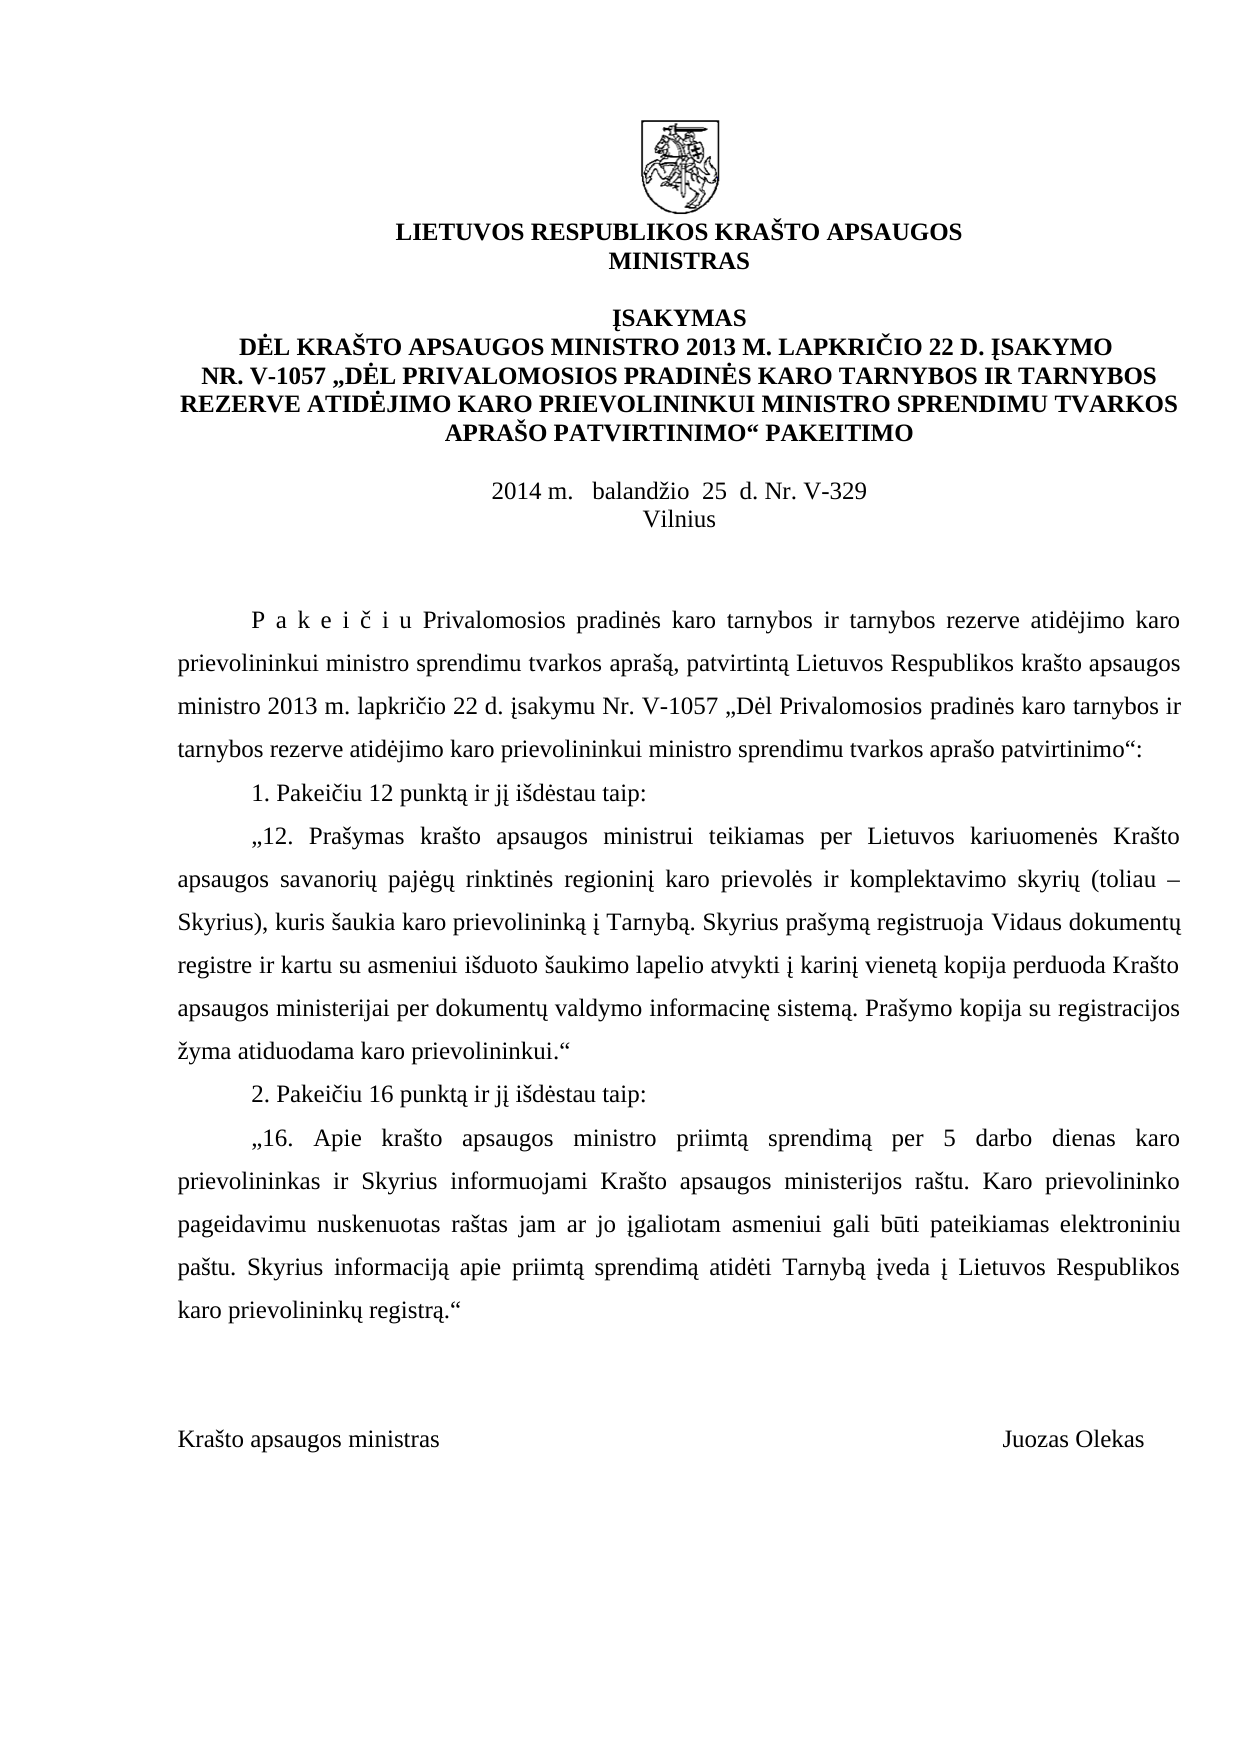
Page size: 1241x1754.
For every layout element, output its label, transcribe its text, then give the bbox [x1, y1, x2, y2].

text Krašto apsaugos ministras Juozas Olekas [177, 1424, 1181, 1453]
text 1. Pakeičiu 12 punktą ir jį išdėstau taip: [251, 778, 1181, 806]
text NR. V-1057 „DĖL PRIVALOMOSIOS PRADINĖS KARO TARNYBOS IR TARNYBOS REZERVE ATIDĖJIMO KARO PRIEVOLININKUI MINISTRO SPRENDIMU TVARKOS APRAŠO PATVIRTINIMO“ PAKEITIMO [177, 361, 1181, 447]
text 2014 m. balandžio 25 d. Nr. V-329 [177, 476, 1181, 504]
text „12. Prašymas krašto apsaugos ministrui teikiamas per Lietuvos kariuomenės Krašto apsaugos savanorių pajėgų rinktinės regioninį karo prievolės ir komplektavimo skyrių (toliau – Skyrius), kuris šaukia karo prievolininką į Tarnybą. Skyrius prašymą registruoja Vidaus dokumentų registre ir kartu su asmeniui išduoto šaukimo lapelio atvykti į karinį vienetą kopija perduoda Krašto apsaugos ministerijai per dokumentų valdymo informacinę sistemą. Prašymo kopija su registracijos žyma atiduodama karo prievolininkui.“ [177, 821, 1181, 1065]
text Vilnius [177, 504, 1181, 533]
text 2. Pakeičiu 16 punktą ir jį išdėstau taip: [251, 1079, 1181, 1108]
text „16. Apie krašto apsaugos ministro priimtą sprendimą per 5 darbo dienas karo prievolininkas ir Skyrius informuojami Krašto apsaugos ministerijos raštu. Karo prievolininko pageidavimu nuskenuotas raštas jam ar jo įgaliotam asmeniui gali būti pateikiamas elektroniniu paštu. Skyrius informaciją apie priimtą sprendimą atidėti Tarnybą įveda į Lietuvos Respublikos karo prievolininkų registrą.“ [177, 1123, 1181, 1324]
text LIETUVOS RESPUBLIKOS KRAŠTO APSAUGOS [177, 217, 1181, 246]
text P a k e i č i u Privalomosios pradinės karo tarnybos ir tarnybos rezerve atidėjimo karo prievolininkui ministro sprendimu tvarkos aprašą, patvirtintą Lietuvos Respublikos krašto apsaugos ministro 2013 m. lapkričio 22 d. įsakymu Nr. V-1057 „Dėl Privalomosios pradinės karo tarnybos ir tarnybos rezerve atidėjimo karo prievolininkui ministro sprendimu tvarkos aprašo patvirtinimo“: [177, 605, 1181, 763]
text DĖL KRAŠTO APSAUGOS MINISTRO 2013 M. LAPKRIČIO 22 D. ĮSAKYMO [177, 332, 1181, 361]
text MINISTRAS [177, 246, 1181, 274]
text ĮSAKYMAS [177, 303, 1181, 332]
